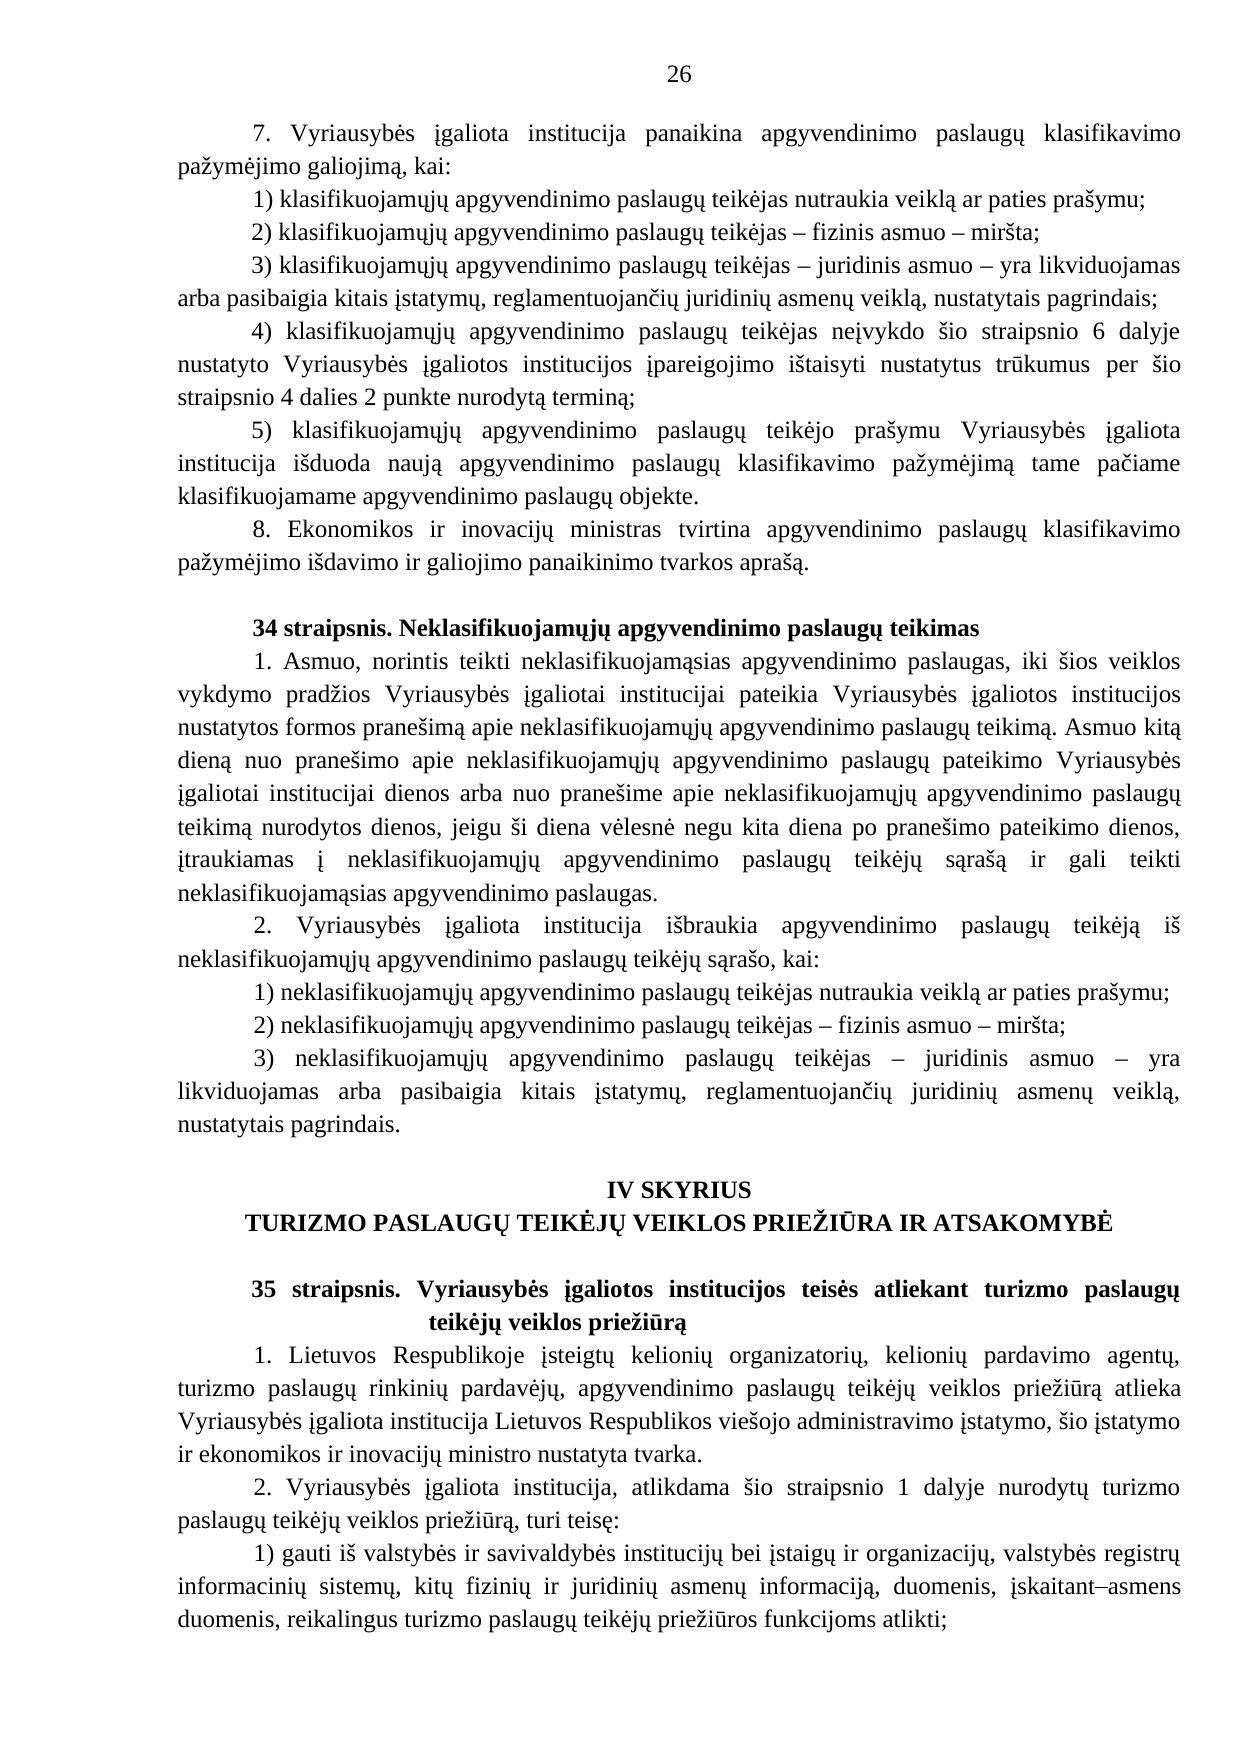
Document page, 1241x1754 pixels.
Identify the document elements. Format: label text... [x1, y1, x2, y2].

text 2) klasifikuojamųjų apgyvendinimo paslaugų teikėjas – fizinis asmuo – miršta; [177, 217, 1181, 246]
text 4) klasifikuojamųjų apgyvendinimo paslaugų teikėjas neįvykdo šio straipsnio 6 dalyje nustatyto Vyriausybės įgaliotos institucijos įpareigojimo ištaisyti nustatytus trūkumus per šio straipsnio 4 dalies 2 punkte nurodytą terminą; [177, 316, 1181, 411]
text 3) klasifikuojamųjų apgyvendinimo paslaugų teikėjas – juridinis asmuo – yra likviduojamas arba pasibaigia kitais įstatymų, reglamentuojančių juridinių asmenų veiklą, nustatytais pagrindais; [177, 250, 1181, 312]
text 1) klasifikuojamųjų apgyvendinimo paslaugų teikėjas nutraukia veiklą ar paties prašymu; [177, 184, 1181, 213]
text 8. Ekonomikos ir inovacijų ministras tvirtina apgyvendinimo paslaugų klasifikavimo pažymėjimo išdavimo ir galiojimo panaikinimo tvarkos aprašą. [177, 514, 1181, 576]
text IV SKYRIUS [177, 1175, 1181, 1203]
text 3) neklasifikuojamųjų apgyvendinimo paslaugų teikėjas – juridinis asmuo – yra likviduojamas arba pasibaigia kitais įstatymų, reglamentuojančių juridinių asmenų veiklą, nustatytais pagrindais. [177, 1043, 1181, 1137]
text 1. Lietuvos Respublikoje įsteigtų kelionių organizatorių, kelionių pardavimo agentų, turizmo paslaugų rinkinių pardavėjų, apgyvendinimo paslaugų teikėjų veiklos priežiūrą atlieka Vyriausybės įgaliota institucija Lietuvos Respublikos viešojo administravimo įstatymo, šio įstatymo ir ekonomikos ir inovacijų ministro nustatyta tvarka. [177, 1340, 1181, 1468]
text 1) neklasifikuojamųjų apgyvendinimo paslaugų teikėjas nutraukia veiklą ar paties prašymu; [177, 977, 1181, 1005]
text 2. Vyriausybės įgaliota institucija išbraukia apgyvendinimo paslaugų teikėją iš neklasifikuojamųjų apgyvendinimo paslaugų teikėjų sąrašo, kai: [177, 911, 1181, 972]
text 5) klasifikuojamųjų apgyvendinimo paslaugų teikėjo prašymu Vyriausybės įgaliota institucija išduoda naują apgyvendinimo paslaugų klasifikavimo pažymėjimą tame pačiame klasifikuojamame apgyvendinimo paslaugų objekte. [177, 415, 1181, 510]
text 2) neklasifikuojamųjų apgyvendinimo paslaugų teikėjas – fizinis asmuo – miršta; [177, 1010, 1181, 1038]
text 35 straipsnis. Vyriausybės įgaliotos institucijos teisės atliekant turizmo paslaugų teikėjų veiklos priežiūrą [251, 1274, 1181, 1336]
text 7. Vyriausybės įgaliota institucija panaikina apgyvendinimo paslaugų klasifikavimo pažymėjimo galiojimą, kai: [177, 118, 1181, 180]
text 1) gauti iš valstybės ir savivaldybės institucijų bei įstaigų ir organizacijų, valstybės registrų informacinių sistemų, kitų fizinių ir juridinių asmenų informaciją, duomenis, įskaitant asmens duomenis, reikalingus turizmo paslaugų teikėjų priežiūros funkcijoms atlikti; [177, 1538, 1181, 1633]
text 34 straipsnis. Neklasifikuojamųjų apgyvendinimo paslaugų teikimas [177, 613, 1181, 642]
text 1. Asmuo, norintis teikti neklasifikuojamąsias apgyvendinimo paslaugas, iki šios veiklos vykdymo pradžios Vyriausybės įgaliotai institucijai pateikia Vyriausybės įgaliotos institucijos nustatytos formos pranešimą apie neklasifikuojamųjų apgyvendinimo paslaugų teikimą. Asmuo kitą dieną nuo pranešimo apie neklasifikuojamųjų apgyvendinimo paslaugų pateikimo Vyriausybės įgaliotai institucijai dienos arba nuo pranešime apie neklasifikuojamųjų apgyvendinimo paslaugų teikimą nurodytos dienos, jeigu ši diena vėlesnė negu kita diena po pranešimo pateikimo dienos, įtraukiamas į neklasifikuojamųjų apgyvendinimo paslaugų teikėjų sąrašą ir gali teikti neklasifikuojamąsias apgyvendinimo paslaugas. [177, 646, 1181, 906]
text TURIZMO PASLAUGŲ TEIKĖJŲ VEIKLOS PRIEŽIŪRA IR ATSAKOMYBĖ [177, 1208, 1181, 1237]
text 2. Vyriausybės įgaliota institucija, atlikdama šio straipsnio 1 dalyje nurodytų turizmo paslaugų teikėjų veiklos priežiūrą, turi teisę: [177, 1472, 1181, 1534]
